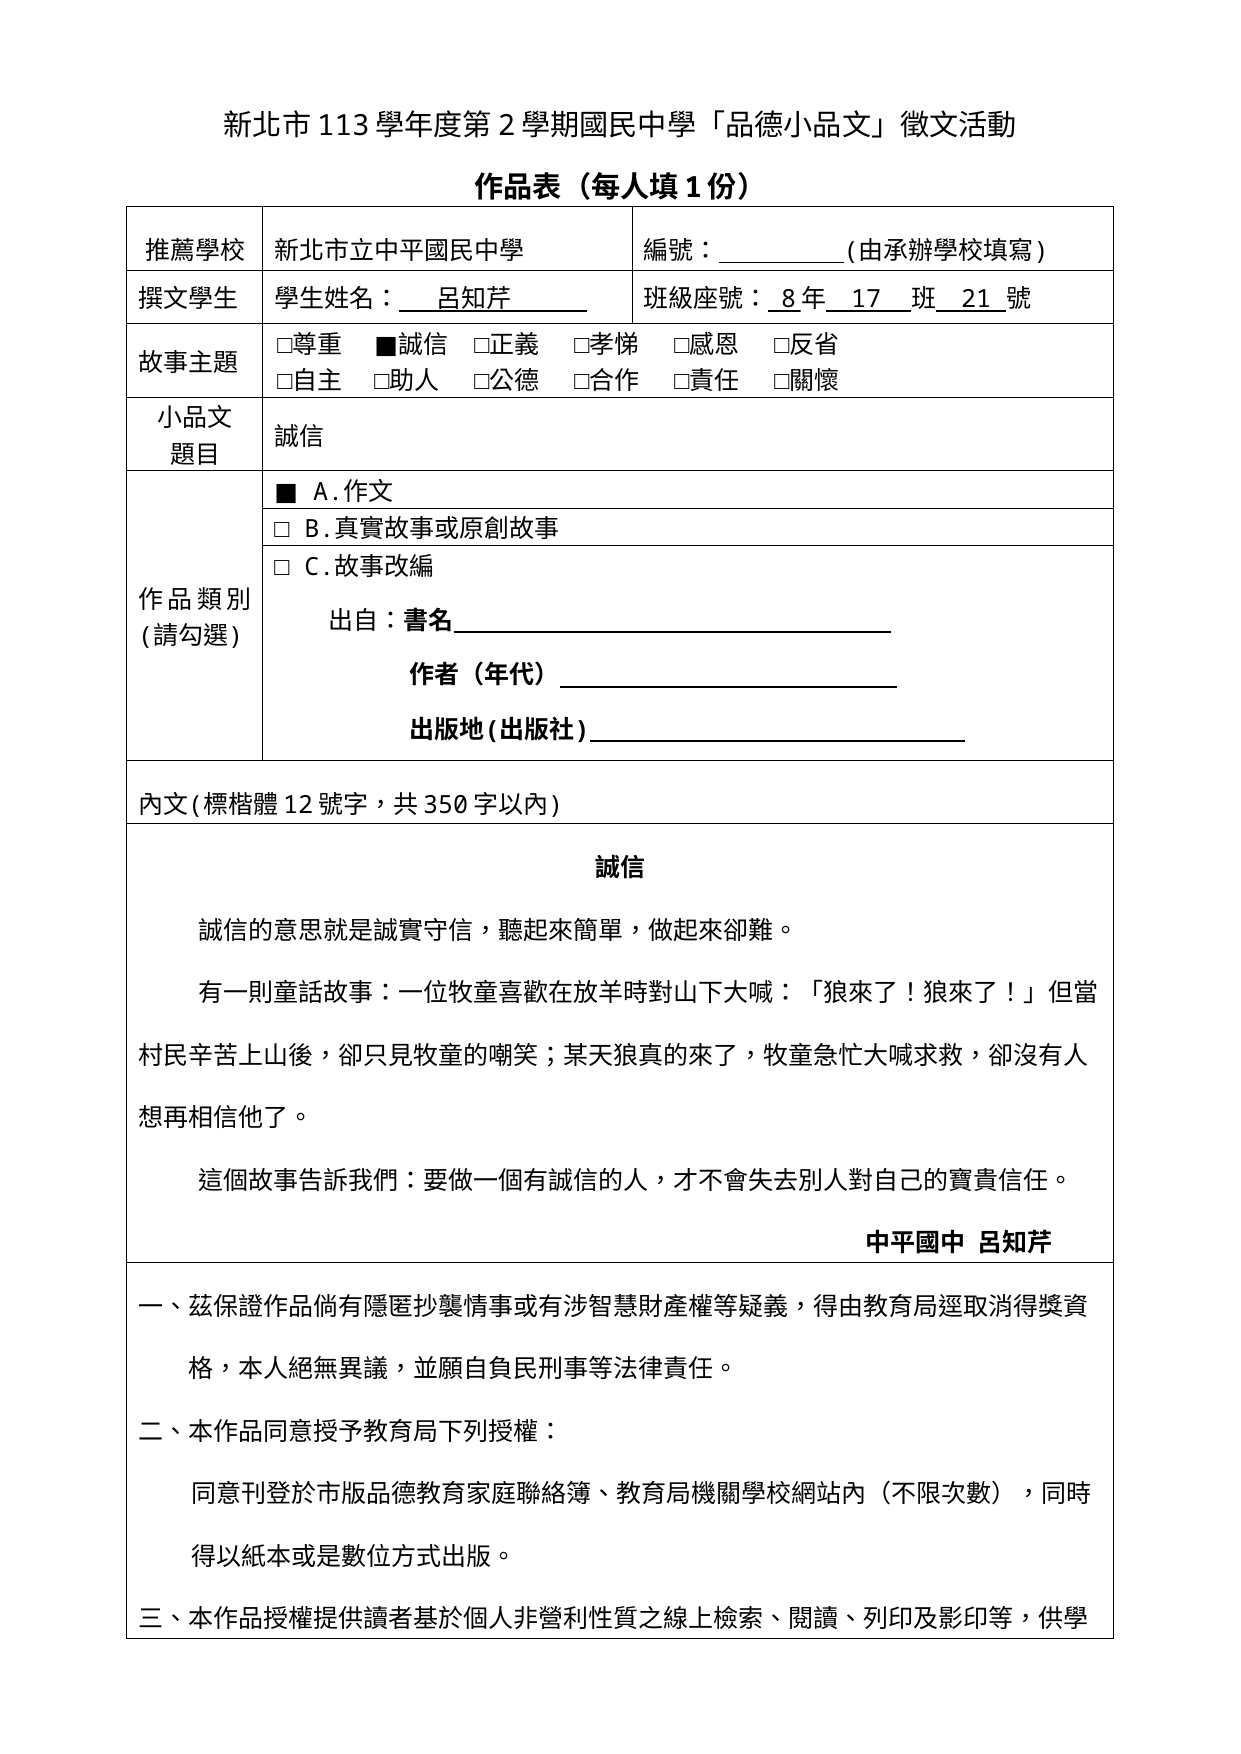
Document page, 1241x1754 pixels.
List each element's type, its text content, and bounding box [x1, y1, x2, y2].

table_cell 撰文學生 [127, 271, 262, 323]
table_cell □ B.真實故事或原創故事 [263, 509, 1113, 545]
table_cell 班級座號： 8年 17 班 21 號 [633, 271, 1113, 323]
table_cell □尊重 ■誠信 □正義 □孝悌 □感恩 □反省 □自主 □助人 □公德 □合作 □責任 □關懷 [263, 324, 1113, 397]
table_cell 誠信 誠信的意思就是誠實守信，聽起來簡單，做起來卻難。 有一則童話故事：一位牧童喜歡在放羊時對山下大喊：「狼來了！狼來了！」但當村民辛苦上山後，卻只見牧童的嘲笑；某天狼真的來了，牧童急忙大喊求救，卻沒有人想再相信他了。 這個故事告訴我們：要做一個有誠信的人，才不會失去別人對自己的寶貴信任。 中平國中 呂知芹 [127, 824, 1113, 1262]
text 新北市113學年度第2學期國民中學「品德小品文」徵文活動 [148, 81, 1092, 143]
table_cell 小品文 題目 [127, 398, 262, 470]
table_header 新北市立中平國民中學 [263, 207, 632, 269]
table_cell 學生姓名： 呂知芹 [263, 271, 632, 323]
table_cell 內文(標楷體12號字，共350字以內) [127, 761, 1113, 823]
table_cell ■ A.作文 [263, 471, 1113, 508]
table_cell □ C.故事改編 出自：書名 作者（年代） 出版地(出版社) [263, 546, 1113, 760]
table_header 推薦學校 [127, 207, 262, 269]
table_cell 一、茲保證作品倘有隱匿抄襲情事或有涉智慧財產權等疑義，得由教育局逕取消得獎資格，本人絕無異議，並願自負民刑事等法律責任。 二、本作品同意授予教育局下列授權： 同意刊登於市版品德教育家庭聯絡簿、教育局機關學校網站內（不限次數），同時得以紙本或是數位方式出版。 三、本作品授權提供讀者基於個人非營利性質之線上檢索、閱讀、列印及影印等，供學 [127, 1263, 1113, 1638]
table_cell 作品類別(請勾選) [127, 471, 262, 760]
table_cell 誠信 [263, 398, 1113, 470]
table_cell 故事主題 [127, 324, 262, 397]
text 作品表（每人填1份） [148, 143, 1092, 206]
table_header 編號： (由承辦學校填寫) [633, 207, 1113, 269]
